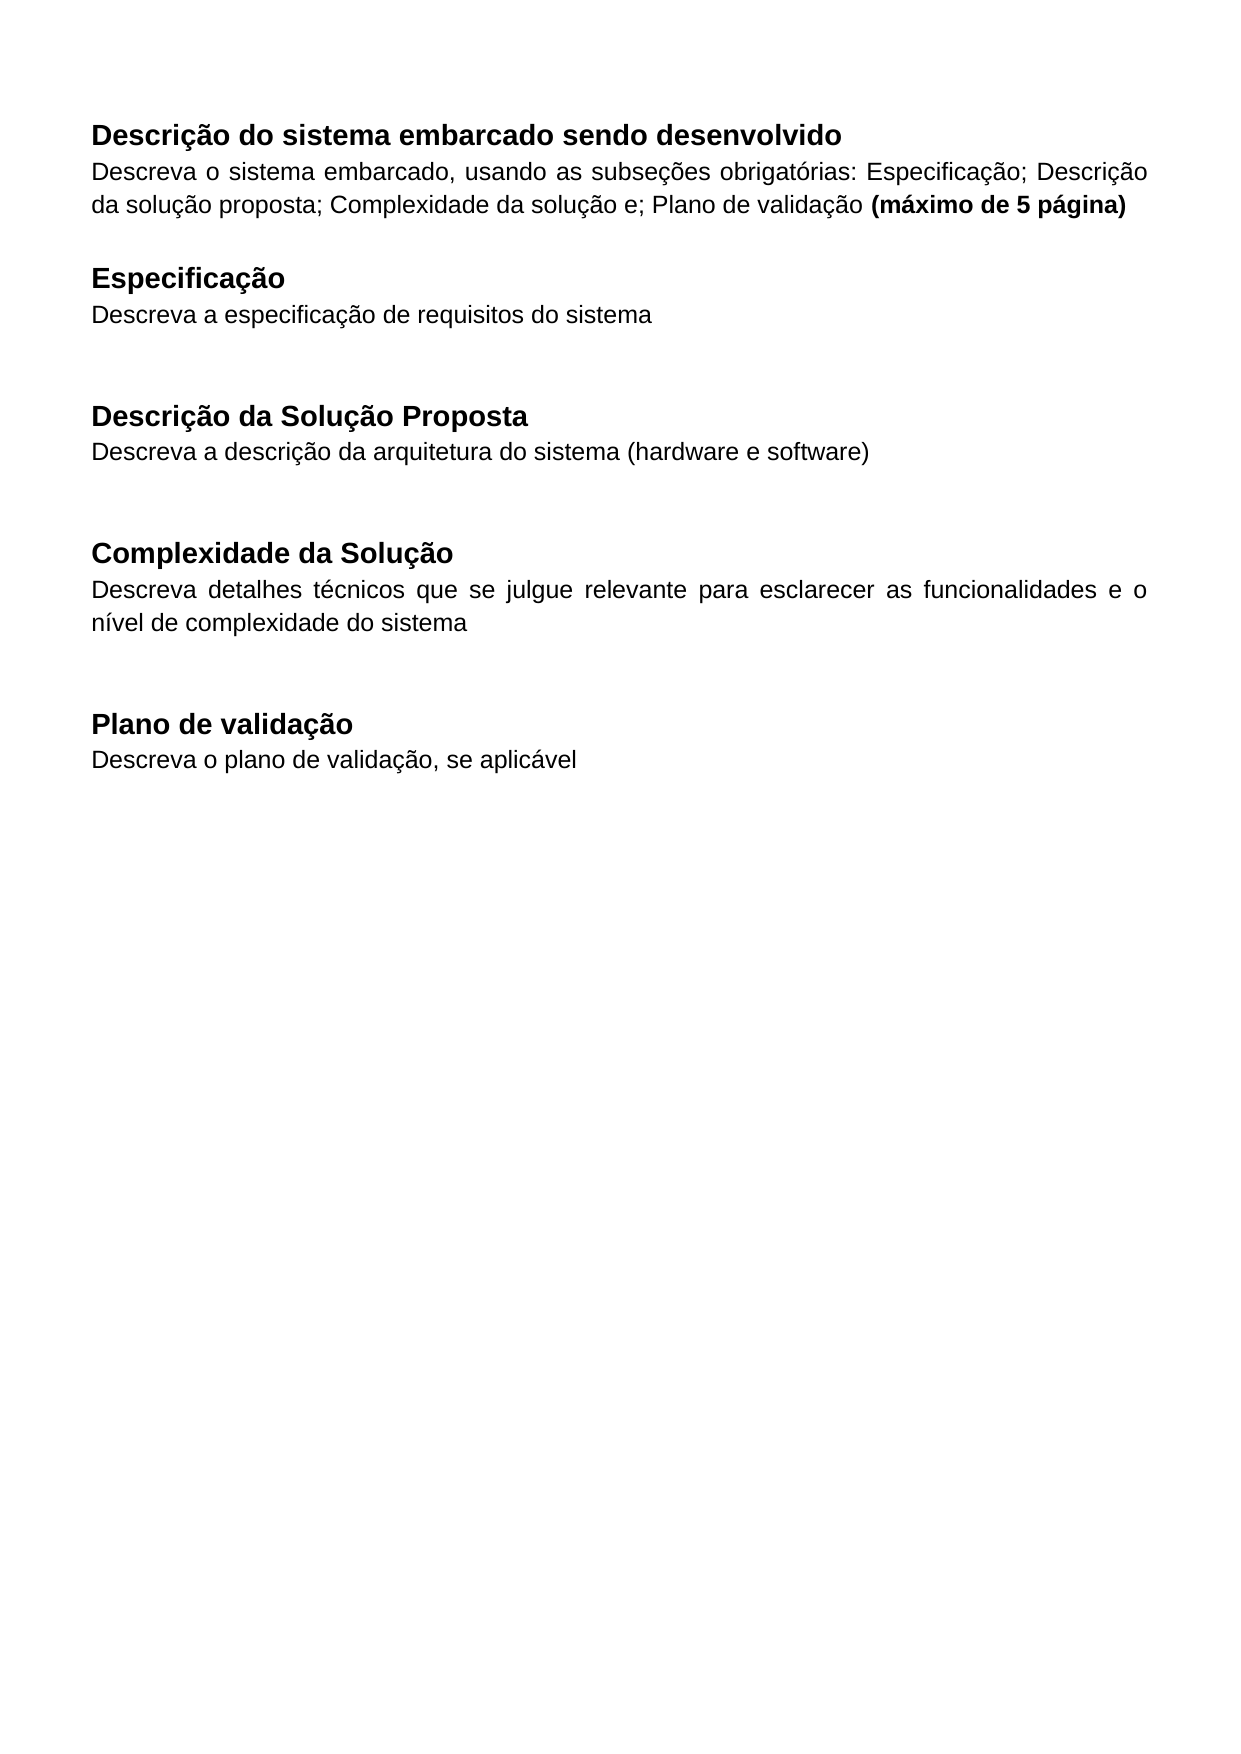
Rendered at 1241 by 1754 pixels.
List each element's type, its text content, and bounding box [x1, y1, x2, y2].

text Especificação [91, 261, 1149, 295]
text Complexidade da Solução [91, 536, 1149, 570]
text Descreva o sistema embarcado, usando as subseções obrigatórias: Especificação; Descrição da solução proposta; Complexidade da solução e; Plano de validação (máximo de 5 página) [91, 157, 1149, 218]
text Descrição do sistema embarcado sendo desenvolvido [91, 118, 1149, 152]
text Descreva detalhes técnicos que se julgue relevante para esclarecer as funcionalidades e o nível de complexidade do sistema [91, 575, 1149, 637]
text Plano de validação [91, 707, 1149, 741]
text Descreva a descrição da arquitetura do sistema (hardware e software) [91, 437, 1149, 466]
text Descreva a especificação de requisitos do sistema [91, 300, 1149, 328]
text Descreva o plano de validação, se aplicável [91, 746, 1149, 774]
text Descrição da Solução Proposta [91, 399, 1149, 432]
